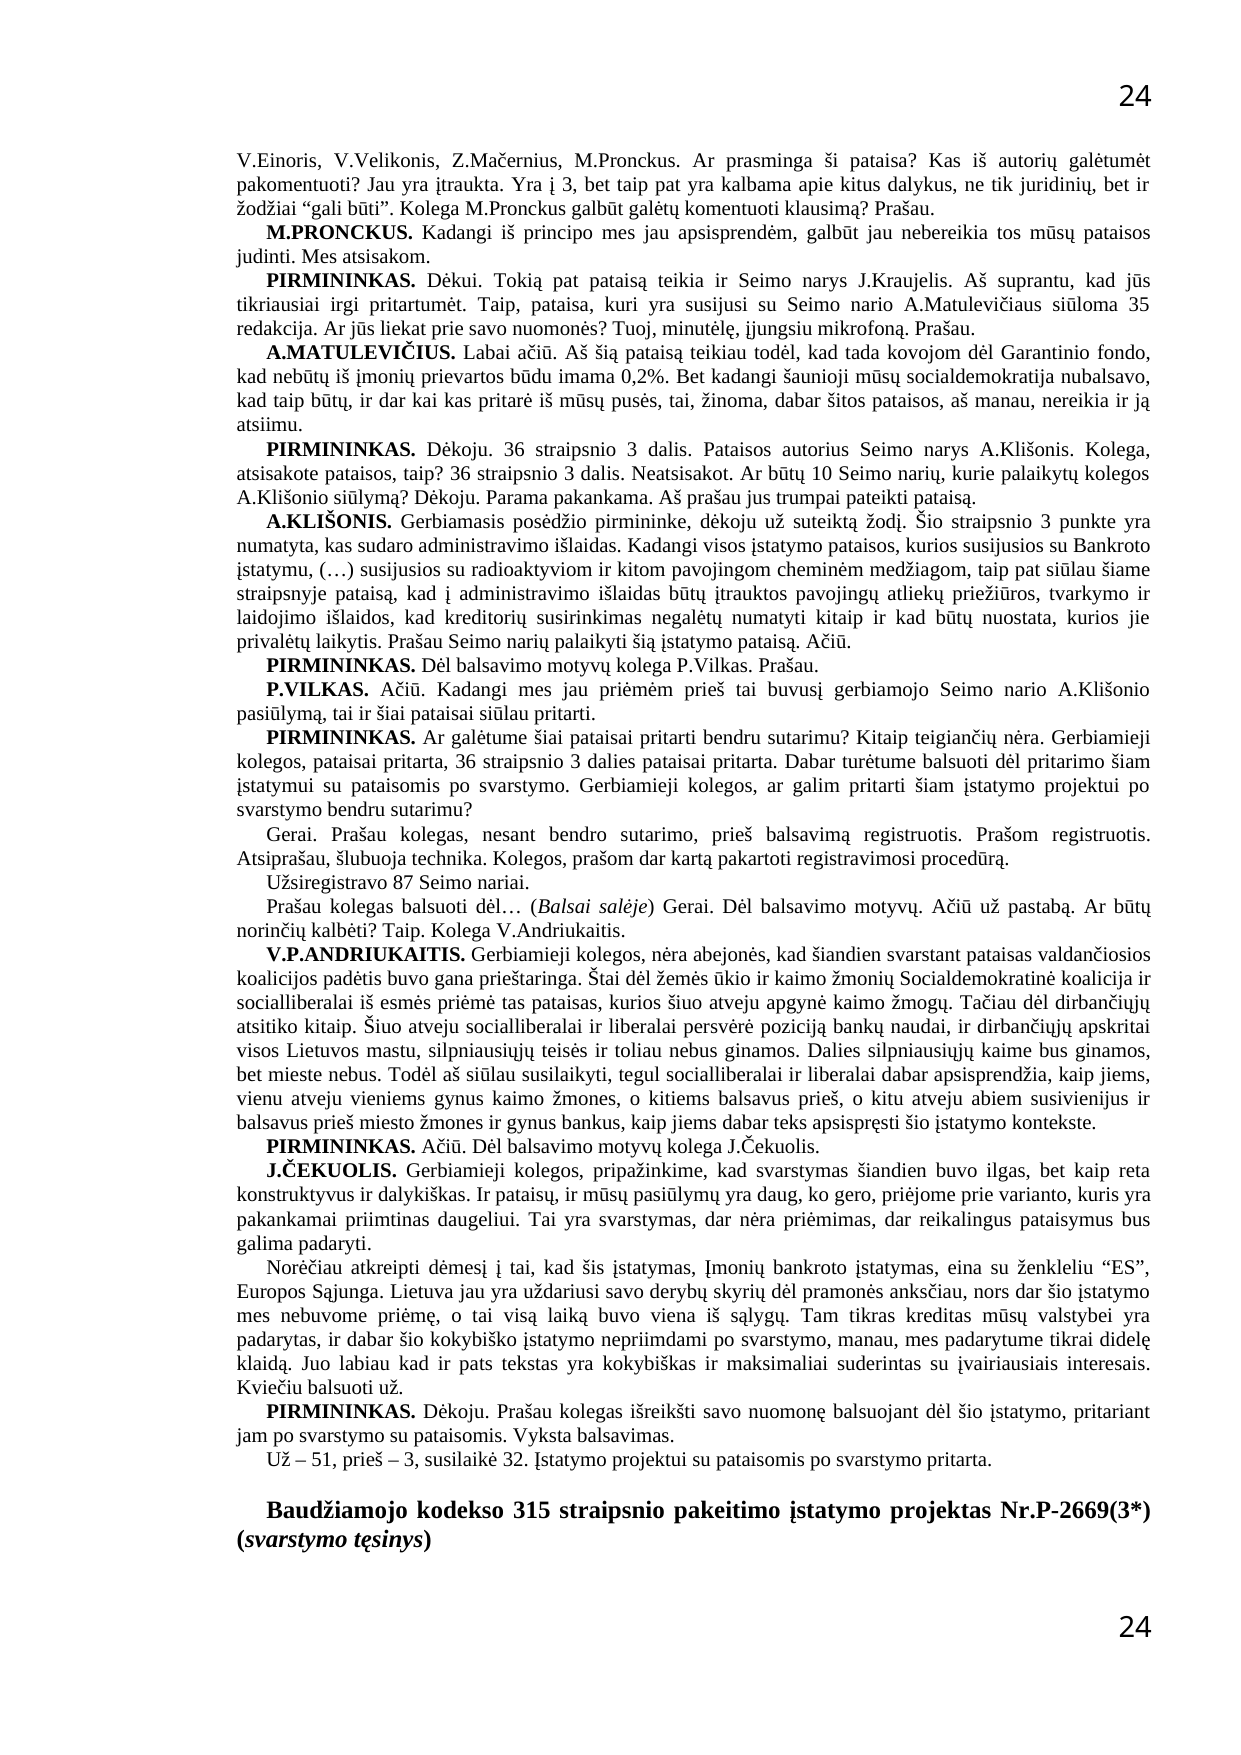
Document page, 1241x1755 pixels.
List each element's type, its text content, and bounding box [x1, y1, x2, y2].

text J.ČEKUOLIS. Gerbiamieji kolegos, pripažinkime, kad svarstymas šiandien buvo ilgas, bet kaip reta konstruktyvus ir dalykiškas. Ir pataisų, ir mūsų pasiūlymų yra daug, ko gero, priėjome prie varianto, kuris yra pakankamai priimtinas daugeliui. Tai yra svarstymas, dar nėra priėmimas, dar reikalingus pataisymus bus galima padaryti. [236, 1158, 1152, 1254]
text Užsiregistravo 87 Seimo nariai. [236, 869, 1152, 894]
text A.KLIŠONIS. Gerbiamasis posėdžio pirmininke, dėkoju už suteiktą žodį. Šio straipsnio 3 punkte yra numatyta, kas sudaro administravimo išlaidas. Kadangi visos įstatymo pataisos, kurios susijusios su Bankroto įstatymu, (…) susijusios su radioaktyviom ir kitom pavojingom cheminėm medžiagom, taip pat siūlau šiame straipsnyje pataisą, kad į administravimo išlaidas būtų įtrauktos pavojingų atliekų priežiūros, tvarkymo ir laidojimo išlaidos, kad kreditorių susirinkimas negalėtų numatyti kitaip ir kad būtų nuostata, kurios jie privalėtų laikytis. Prašau Seimo narių palaikyti šią įstatymo pataisą. Ačiū. [236, 509, 1152, 653]
text Už – 51, prieš – 3, susilaikė 32. Įstatymo projektui su pataisomis po svarstymo pritarta. [236, 1447, 1152, 1471]
text V.P.ANDRIUKAITIS. Gerbiamieji kolegos, nėra abejonės, kad šiandien svarstant pataisas valdančiosios koalicijos padėtis buvo gana prieštaringa. Štai dėl žemės ūkio ir kaimo žmonių Socialdemokratinė koalicija ir socialliberalai iš esmės priėmė tas pataisas, kurios šiuo atveju apgynė kaimo žmogų. Tačiau dėl dirbančiųjų atsitiko kitaip. Šiuo atveju socialliberalai ir liberalai persvėrė poziciją bankų naudai, ir dirbančiųjų apskritai visos Lietuvos mastu, silpniausiųjų teisės ir toliau nebus ginamos. Dalies silpniausiųjų kaime bus ginamos, bet mieste nebus. Todėl aš siūlau susilaikyti, tegul socialliberalai ir liberalai dabar apsisprendžia, kaip jiems, vienu atveju vieniems gynus kaimo žmones, o kitiems balsavus prieš, o kitu atveju abiem susivienijus ir balsavus prieš miesto žmones ir gynus bankus, kaip jiems dabar teks apsispręsti šio įstatymo kontekste. [236, 942, 1152, 1134]
text A.MATULEVIČIUS. Labai ačiū. Aš šią pataisą teikiau todėl, kad tada kovojom dėl Garantinio fondo, kad nebūtų iš įmonių prievartos būdu imama 0,2%. Bet kadangi šaunioji mūsų socialdemokratija nubalsavo, kad taip būtų, ir dar kai kas pritarė iš mūsų pusės, tai, žinoma, dabar šitos pataisos, aš manau, nereikia ir ją atsiimu. [236, 340, 1152, 436]
text M.PRONCKUS. Kadangi iš principo mes jau apsisprendėm, galbūt jau nebereikia tos mūsų pataisos judinti. Mes atsisakom. [236, 220, 1152, 268]
text PIRMININKAS. Ar galėtume šiai pataisai pritarti bendru sutarimu? Kitaip teigiančių nėra. Gerbiamieji kolegos, pataisai pritarta, 36 straipsnio 3 dalies pataisai pritarta. Dabar turėtume balsuoti dėl pritarimo šiam įstatymui su pataisomis po svarstymo. Gerbiamieji kolegos, ar galim pritarti šiam įstatymo projektui po svarstymo bendru sutarimu? [236, 725, 1152, 821]
text Norėčiau atkreipti dėmesį į tai, kad šis įstatymas, Įmonių bankroto įstatymas, eina su ženkleliu “ES”, Europos Sąjunga. Lietuva jau yra uždariusi savo derybų skyrių dėl pramonės anksčiau, nors dar šio įstatymo mes nebuvome priėmę, o tai visą laiką buvo viena iš sąlygų. Tam tikras kreditas mūsų valstybei yra padarytas, ir dabar šio kokybiško įstatymo nepriimdami po svarstymo, manau, mes padarytume tikrai didelę klaidą. Juo labiau kad ir pats tekstas yra kokybiškas ir maksimaliai suderintas su įvairiausiais interesais. Kviečiu balsuoti už. [236, 1254, 1152, 1399]
text PIRMININKAS. Ačiū. Dėl balsavimo motyvų kolega J.Čekuolis. [236, 1134, 1152, 1158]
text P.VILKAS. Ačiū. Kadangi mes jau priėmėm prieš tai buvusį gerbiamojo Seimo nario A.Klišonio pasiūlymą, tai ir šiai pataisai siūlau pritarti. [236, 677, 1152, 725]
text V.Einoris, V.Velikonis, Z.Mačernius, M.Pronckus. Ar prasminga ši pataisa? Kas iš autorių galėtumėt pakomentuoti? Jau yra įtraukta. Yra į 3, bet taip pat yra kalbama apie kitus dalykus, ne tik juridinių, bet ir žodžiai “gali būti”. Kolega M.Pronckus galbūt galėtų komentuoti klausimą? Prašau. [236, 148, 1152, 220]
text PIRMININKAS. Dėkui. Tokią pat pataisą teikia ir Seimo narys J.Kraujelis. Aš suprantu, kad jūs tikriausiai irgi pritartumėt. Taip, pataisa, kuri yra susijusi su Seimo nario A.Matulevičiaus siūloma 35 redakcija. Ar jūs liekat prie savo nuomonės? Tuoj, minutėlę, įjungsiu mikrofoną. Prašau. [236, 268, 1152, 340]
text Gerai. Prašau kolegas, nesant bendro sutarimo, prieš balsavimą registruotis. Prašom registruotis. Atsiprašau, šlubuoja technika. Kolegos, prašom dar kartą pakartoti registravimosi procedūrą. [236, 821, 1152, 869]
text PIRMININKAS. Dėl balsavimo motyvų kolega P.Vilkas. Prašau. [236, 653, 1152, 677]
text PIRMININKAS. Dėkoju. 36 straipsnio 3 dalis. Pataisos autorius Seimo narys A.Klišonis. Kolega, atsisakote pataisos, taip? 36 straipsnio 3 dalis. Neatsisakot. Ar būtų 10 Seimo narių, kurie palaikytų kolegos A.Klišonio siūlymą? Dėkoju. Parama pakankama. Aš prašau jus trumpai pateikti pataisą. [236, 436, 1152, 509]
text PIRMININKAS. Dėkoju. Prašau kolegas išreikšti savo nuomonę balsuojant dėl šio įstatymo, pritariant jam po svarstymo su pataisomis. Vyksta balsavimas. [236, 1399, 1152, 1447]
text Prašau kolegas balsuoti dėl… (Balsai salėje) Gerai. Dėl balsavimo motyvų. Ačiū už pastabą. Ar būtų norinčių kalbėti? Taip. Kolega V.Andriukaitis. [236, 894, 1152, 942]
text Baudžiamojo kodekso 315 straipsnio pakeitimo įstatymo projektas Nr.P-2669(3*) (svarstymo tęsinys) [236, 1495, 1152, 1553]
